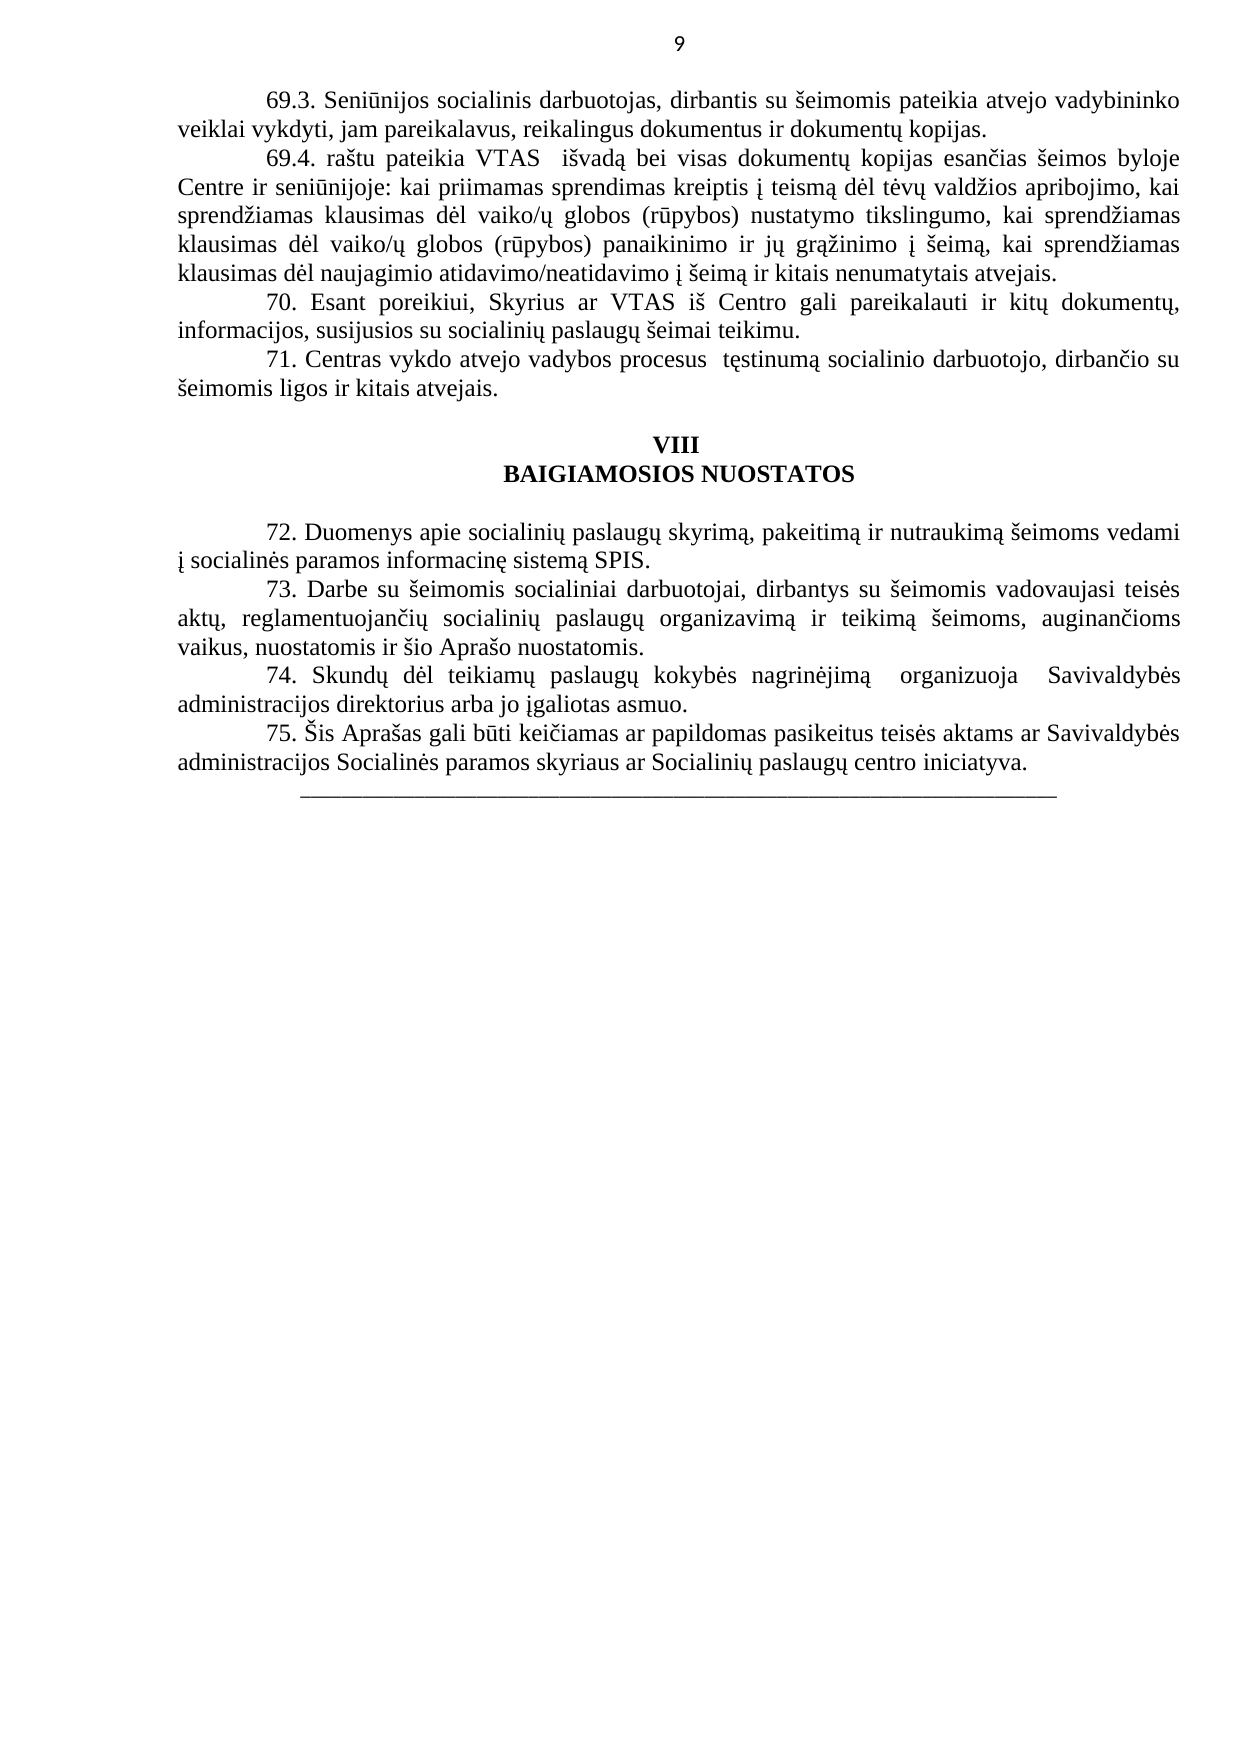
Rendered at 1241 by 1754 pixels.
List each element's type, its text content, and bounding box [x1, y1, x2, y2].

text VIII [177, 431, 1181, 459]
text 75. Šis Aprašas gali būti keičiamas ar papildomas pasikeitus teisės aktams ar Savivaldybės administracijos Socialinės paramos skyriaus ar Socialinių paslaugų centro iniciatyva. [177, 718, 1181, 776]
text 74. Skundų dėl teikiamų paslaugų kokybės nagrinėjimą organizuoja Savivaldybės administracijos direktorius arba jo įgaliotas asmuo. [177, 661, 1181, 718]
text _________________________________________________________________________ [177, 776, 1181, 801]
text 70. Esant poreikiui, Skyrius ar VTAS iš Centro gali pareikalauti ir kitų dokumentų, informacijos, susijusios su socialinių paslaugų šeimai teikimu. [177, 287, 1181, 344]
text 72. Duomenys apie socialinių paslaugų skyrimą, pakeitimą ir nutraukimą šeimoms vedami į socialinės paramos informacinę sistemą SPIS. [177, 517, 1181, 574]
text 73. Darbe su šeimomis socialiniai darbuotojai, dirbantys su šeimomis vadovaujasi teisės aktų, reglamentuojančių socialinių paslaugų organizavimą ir teikimą šeimoms, auginančioms vaikus, nuostatomis ir šio Aprašo nuostatomis. [177, 574, 1181, 661]
text 69.4. raštu pateikia VTAS išvadą bei visas dokumentų kopijas esančias šeimos byloje Centre ir seniūnijoje: kai priimamas sprendimas kreiptis į teismą dėl tėvų valdžios apribojimo, kai sprendžiamas klausimas dėl vaiko/ų globos (rūpybos) nustatymo tikslingumo, kai sprendžiamas klausimas dėl vaiko/ų globos (rūpybos) panaikinimo ir jų grąžinimo į šeimą, kai sprendžiamas klausimas dėl naujagimio atidavimo/neatidavimo į šeimą ir kitais nenumatytais atvejais. [177, 143, 1181, 287]
text BAIGIAMOSIOS NUOSTATOS [177, 459, 1181, 488]
text 69.3. Seniūnijos socialinis darbuotojas, dirbantis su šeimomis pateikia atvejo vadybininko veiklai vykdyti, jam pareikalavus, reikalingus dokumentus ir dokumentų kopijas. [177, 86, 1181, 143]
text 71. Centras vykdo atvejo vadybos procesus tęstinumą socialinio darbuotojo, dirbančio su šeimomis ligos ir kitais atvejais. [177, 344, 1181, 402]
